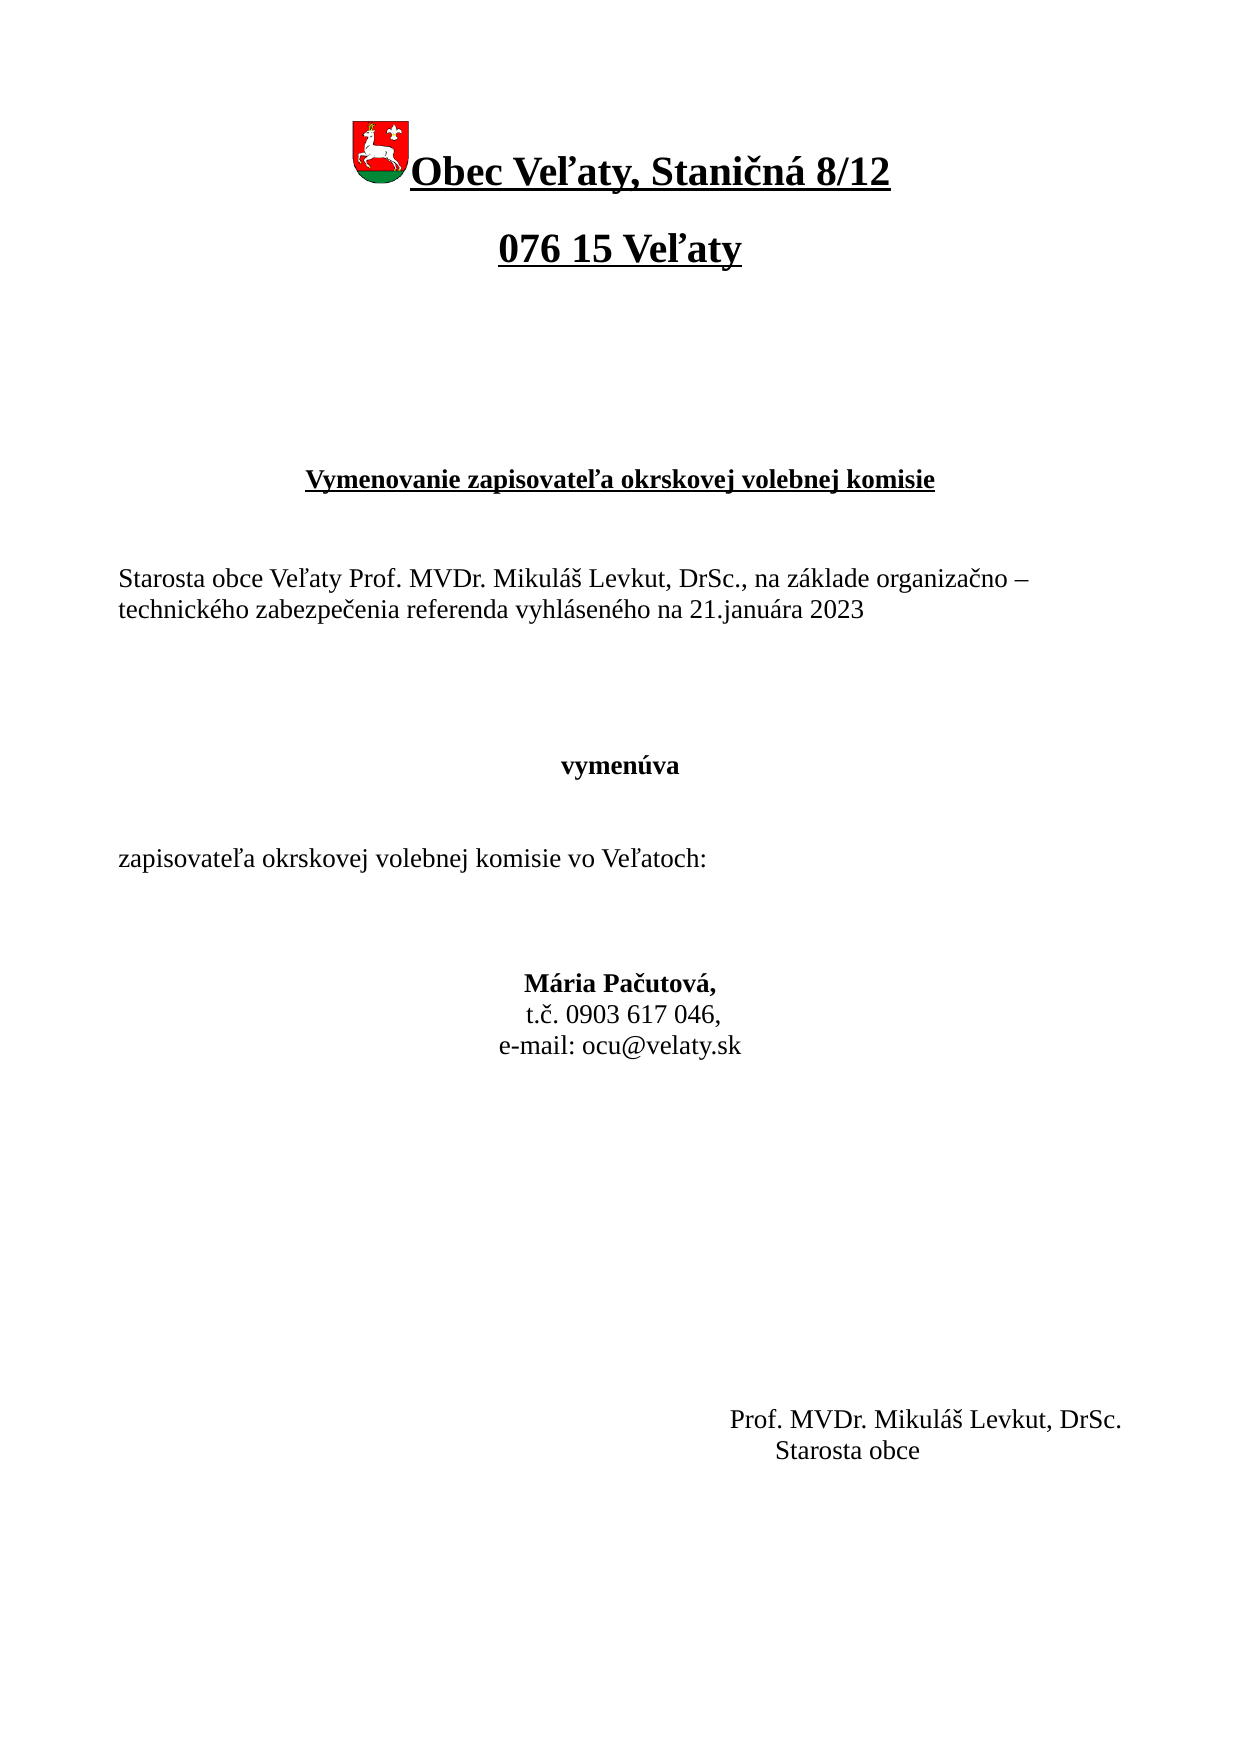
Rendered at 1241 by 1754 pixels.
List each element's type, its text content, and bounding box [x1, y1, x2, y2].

text t.č. 0903 617 046, [118, 998, 1122, 1029]
text vymenúva [118, 749, 1122, 780]
picture [351, 119, 409, 184]
text Obec Veľaty, Staničná 8/12 [118, 118, 1122, 195]
text Prof. MVDr. Mikuláš Levkut, DrSc. [118, 1403, 1122, 1434]
text Vymenovanie zapisovateľa okrskovej volebnej komisie [118, 463, 1122, 494]
text Starosta obce Veľaty Prof. MVDr. Mikuláš Levkut, DrSc., na základe organizačno – technického zabezpečenia referenda vyhláseného na 21.januára 2023 [118, 562, 1122, 624]
text Starosta obce [118, 1434, 1122, 1465]
text 076 15 Veľaty [118, 223, 1122, 271]
text Mária Pačutová, [118, 967, 1122, 998]
text zapisovateľa okrskovej volebnej komisie vo Veľatoch: [118, 842, 1122, 874]
text e-mail: ocu@velaty.sk [118, 1029, 1122, 1061]
